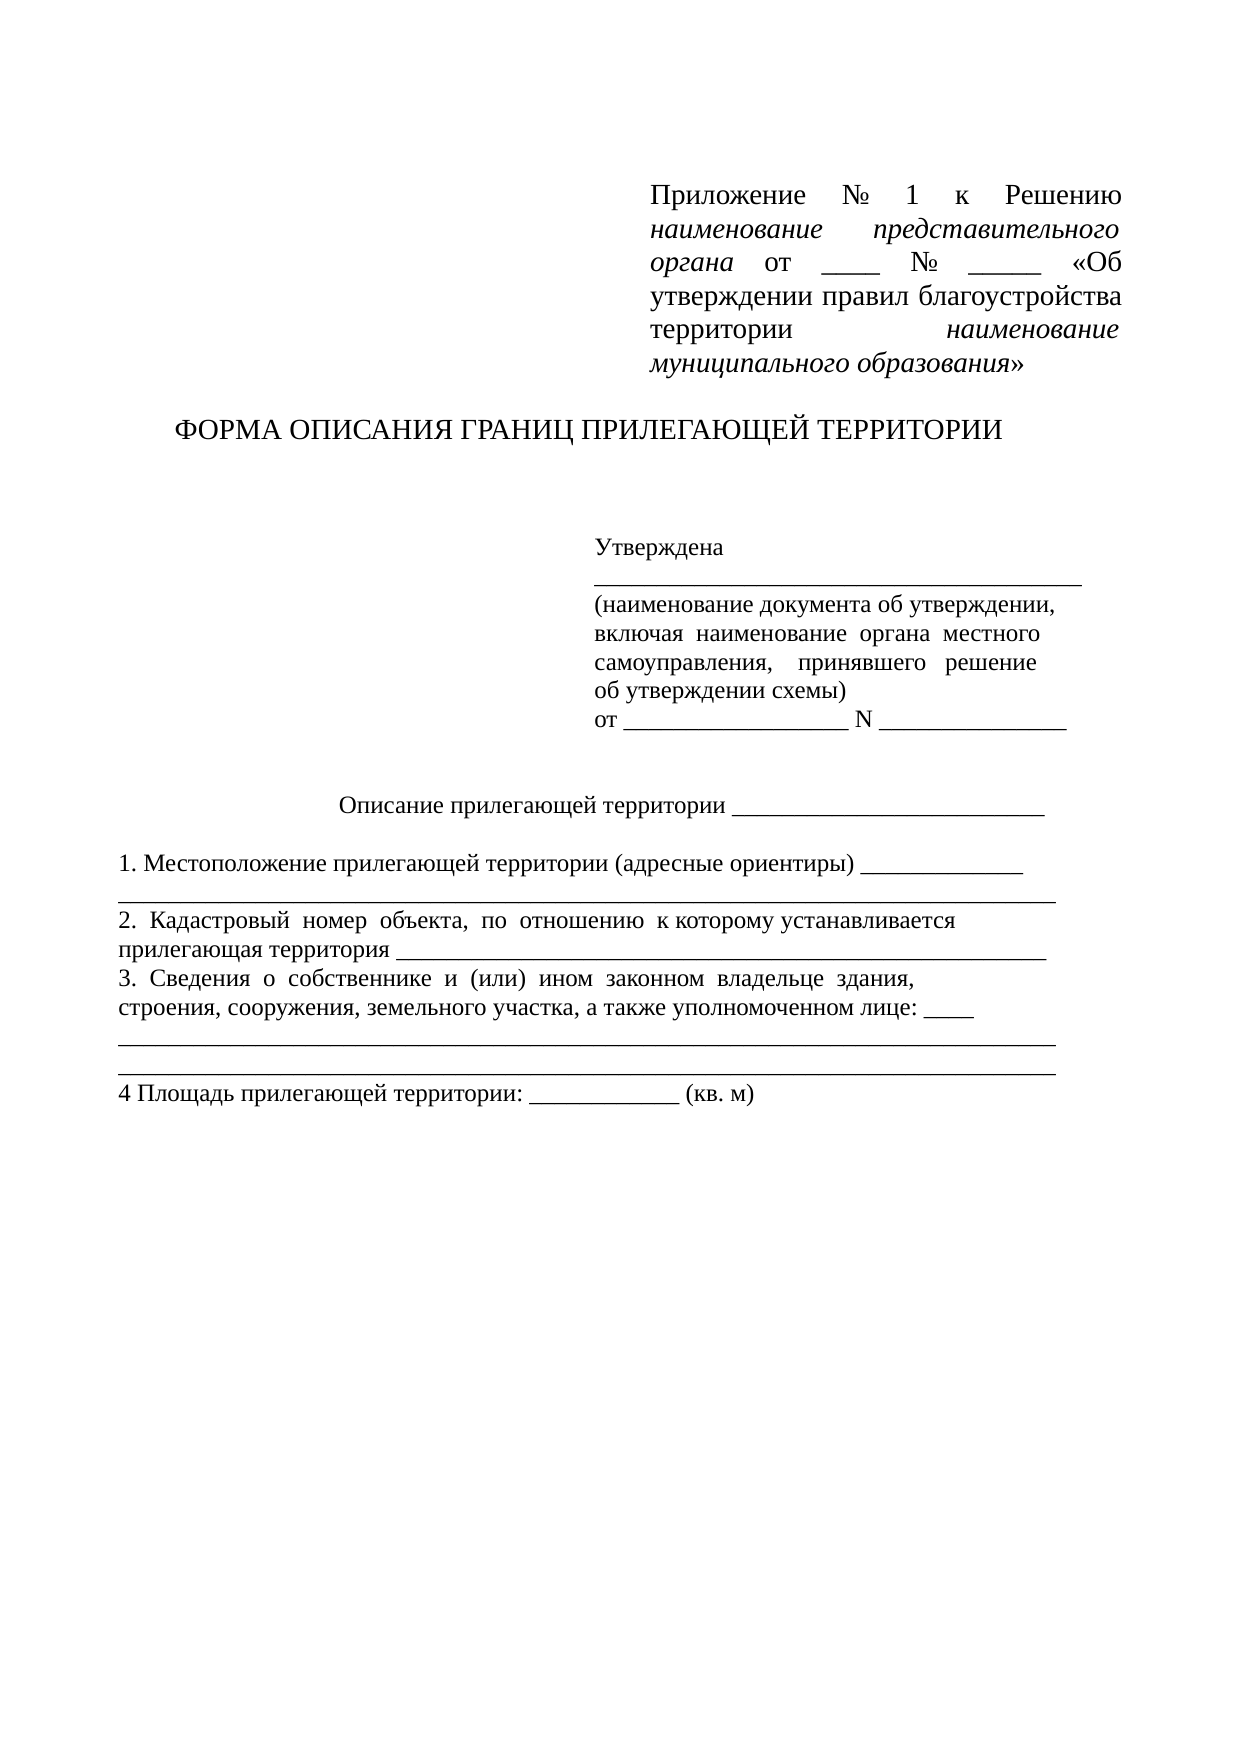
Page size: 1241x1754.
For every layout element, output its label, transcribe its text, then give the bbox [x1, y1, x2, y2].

text Утверждена [369, 532, 1122, 561]
text строения, сооружения, земельного участка, а также уполномоченном лице: ____ [118, 992, 1122, 1021]
text самоуправления, принявшего решение [369, 647, 1122, 676]
text ФОРМА ОПИСАНИЯ ГРАНИЦ ПРИЛЕГАЮЩЕЙ ТЕРРИТОРИИ [118, 412, 1122, 446]
text Приложение № 1 к Решению наименование представительного органа от ____ № _____ «Об утверждении правил благоустройства территории наименование муниципального образования» [650, 177, 1122, 379]
text прилегающая территория ____________________________________________________ [118, 934, 1122, 963]
text _______________________________________ [369, 561, 1122, 589]
text об утверждении схемы) [369, 676, 1122, 704]
text 3. Сведения о собственнике и (или) ином законном владельце здания, [118, 963, 1122, 992]
text 4 Площадь прилегающей территории: ____________ (кв. м) [118, 1078, 1122, 1107]
text ___________________________________________________________________________ [118, 1021, 1122, 1049]
text 2. Кадастровый номер объекта, по отношению к которому устанавливается [118, 906, 1122, 934]
text ___________________________________________________________________________ [118, 877, 1122, 906]
text 1. Местоположение прилегающей территории (адресные ориентиры) _____________ [118, 848, 1122, 877]
text (наименование документа об утверждении, [369, 589, 1122, 618]
text от __________________ N _______________ [369, 704, 1122, 733]
text включая наименование органа местного [369, 618, 1122, 647]
text ___________________________________________________________________________ [118, 1049, 1122, 1078]
text Описание прилегающей территории _________________________ [118, 791, 1122, 819]
